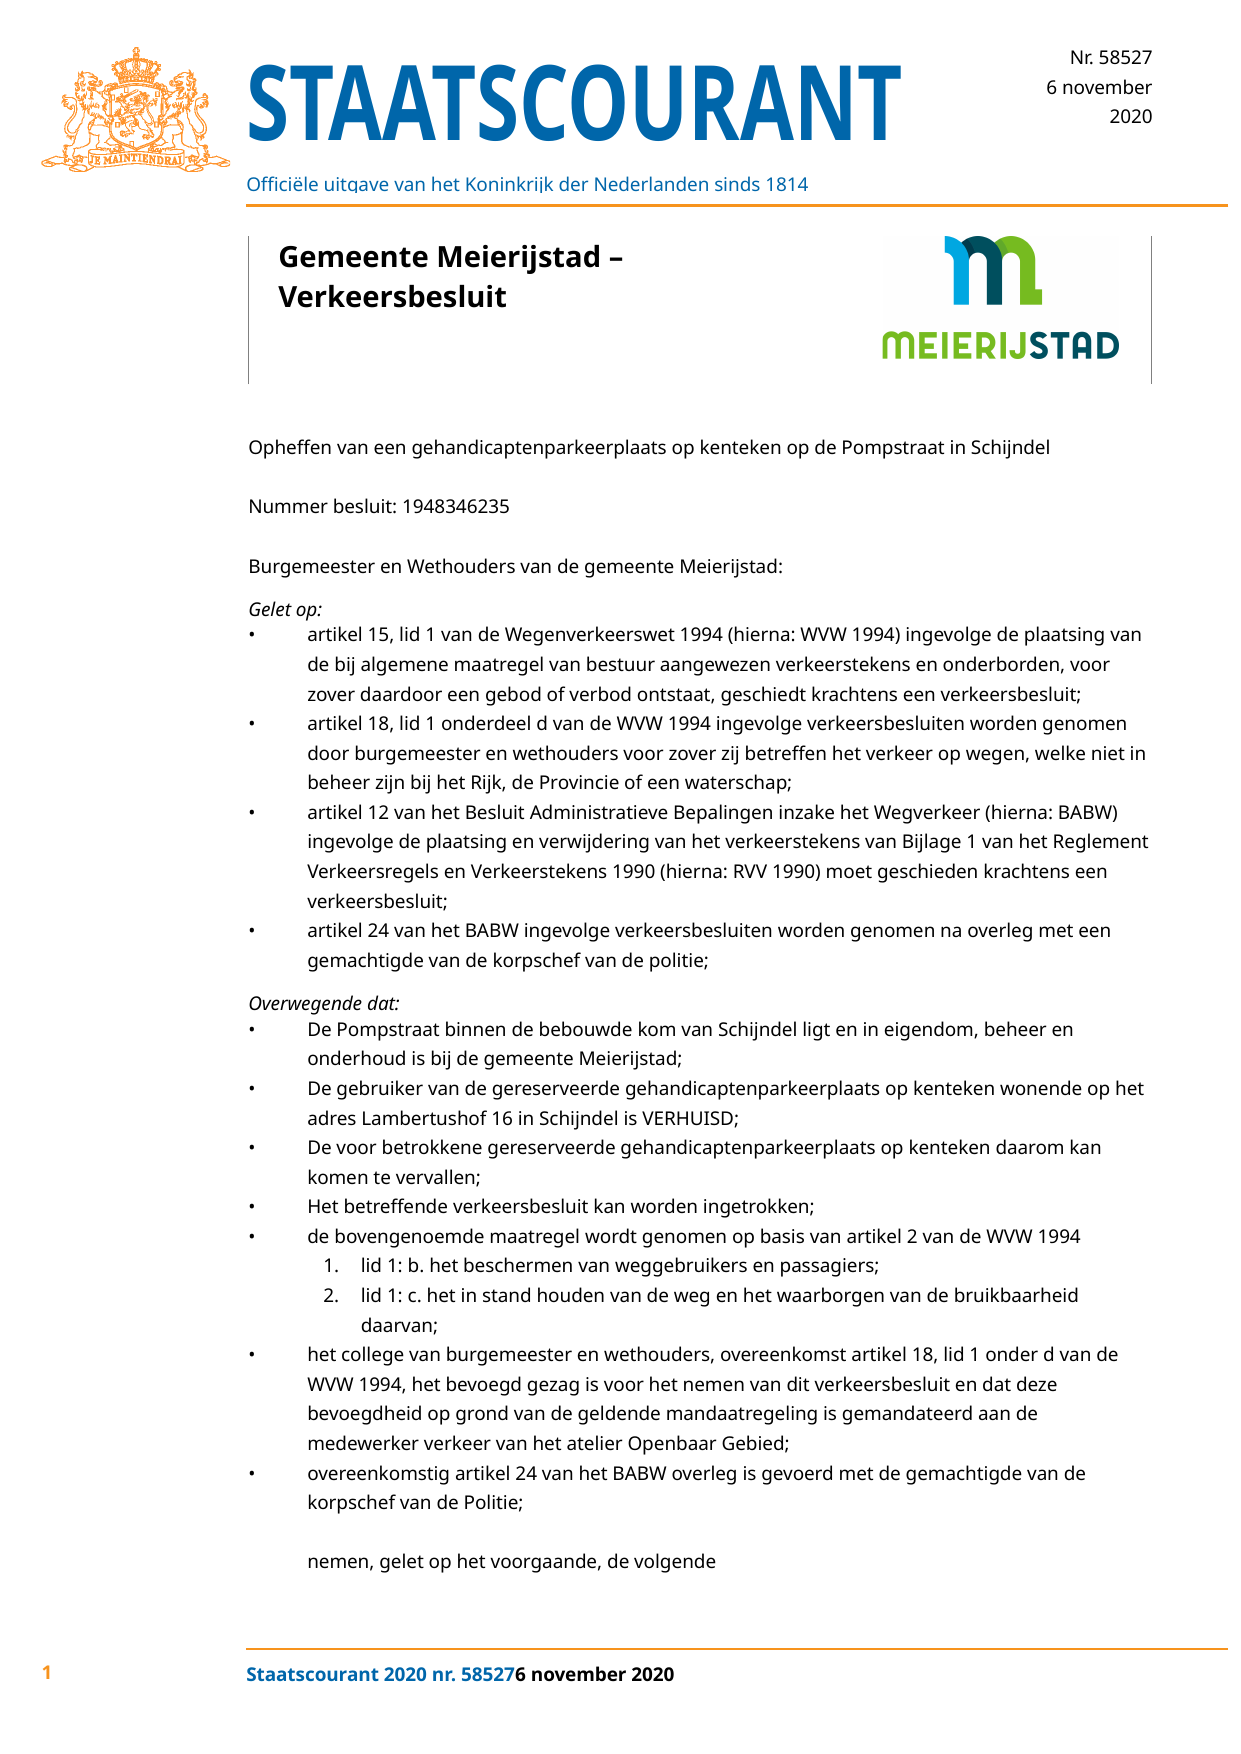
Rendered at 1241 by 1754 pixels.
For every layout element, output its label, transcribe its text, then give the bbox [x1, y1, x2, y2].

list lid 1: b. het beschermen van weggebruikers en passagiers; [323, 1253, 1152, 1278]
table_header [1119, 236, 1151, 358]
list lid 1: c. het in stand houden van de weg en het waarborgen van de bruikbaarheid daarvan; [323, 1282, 1152, 1337]
text Nummer besluit: 1948346235 [248, 494, 1152, 519]
text Overwegende dat: [248, 990, 1152, 1016]
list artikel 18, lid 1 onderdeel d van de WVW 1994 ingevolge verkeersbesluiten worden genomen door burgemeester en wethouders voor zover zij betreffen het verkeer op wegen, welke niet in beheer zijn bij het Rijk, de Provincie of een waterschap; [248, 710, 1152, 795]
text Gelet op: [248, 596, 1152, 622]
list Het betreffende verkeersbesluit kan worden ingetrokken; [248, 1193, 1152, 1219]
list artikel 12 van het Besluit Administratieve Bepalingen inzake het Wegverkeer (hierna: BABW) ingevolge de plaatsing en verwijdering van het verkeerstekens van Bijlage 1 van het Reglement Verkeersregels en Verkeerstekens 1990 (hierna: RVV 1990) moet geschieden krachtens een verkeersbesluit; [248, 799, 1152, 914]
list artikel 15, lid 1 van de Wegenverkeerswet 1994 (hierna: WVW 1994) ingevolge de plaatsing van de bij algemene maatregel van bestuur aangewezen verkeerstekens en onderborden, voor zover daardoor een gebod of verbod ontstaat, geschiedt krachtens een verkeersbesluit; [248, 622, 1152, 707]
list het college van burgemeester en wethouders, overeenkomst artikel 18, lid 1 onder d van de WVW 1994, het bevoegd gezag is voor het nemen van dit verkeersbesluit en dat deze bevoegdheid op grond van de geldende mandaatregeling is gemandateerd aan de medewerker verkeer van het atelier Openbaar Gebied; [248, 1341, 1152, 1456]
list De Pompstraat binnen de bebouwde kom van Schijndel ligt en in eigendom, beheer en onderhoud is bij de gemeente Meierijstad; [248, 1016, 1152, 1071]
table_header [850, 236, 882, 358]
list overeenkomstig artikel 24 van het BABW overleg is gevoerd met de gemachtigde van de korpschef van de Politie; [248, 1460, 1152, 1515]
list nemen, gelet op het voorgaande, de volgende [248, 1548, 1152, 1574]
list De voor betrokkene gereserveerde gehandicaptenparkeerplaats op kenteken daarom kan komen te vervallen; [248, 1134, 1152, 1189]
table_header [850, 359, 1151, 384]
list De gebruiker van de gereserveerde gehandicaptenparkeerplaats op kenteken wonende op het adres Lambertushof 16 in Schijndel is VERHUISD; [248, 1075, 1152, 1130]
table_header Gemeente Meierijstad – Verkeersbesluit [249, 236, 850, 384]
picture [882, 236, 1119, 359]
text Opheffen van een gehandicaptenparkeerplaats op kenteken op de Pompstraat in Schijndel [248, 434, 1152, 460]
text Burgemeester en Wethouders van de gemeente Meierijstad: [248, 553, 1152, 578]
list artikel 24 van het BABW ingevolge verkeersbesluiten worden genomen na overleg met een gemachtigde van de korpschef van de politie; [248, 917, 1152, 973]
list de bovengenoemde maatregel wordt genomen op basis van artikel 2 van de WVW 1994 [248, 1223, 1152, 1249]
picture [41, 47, 231, 172]
